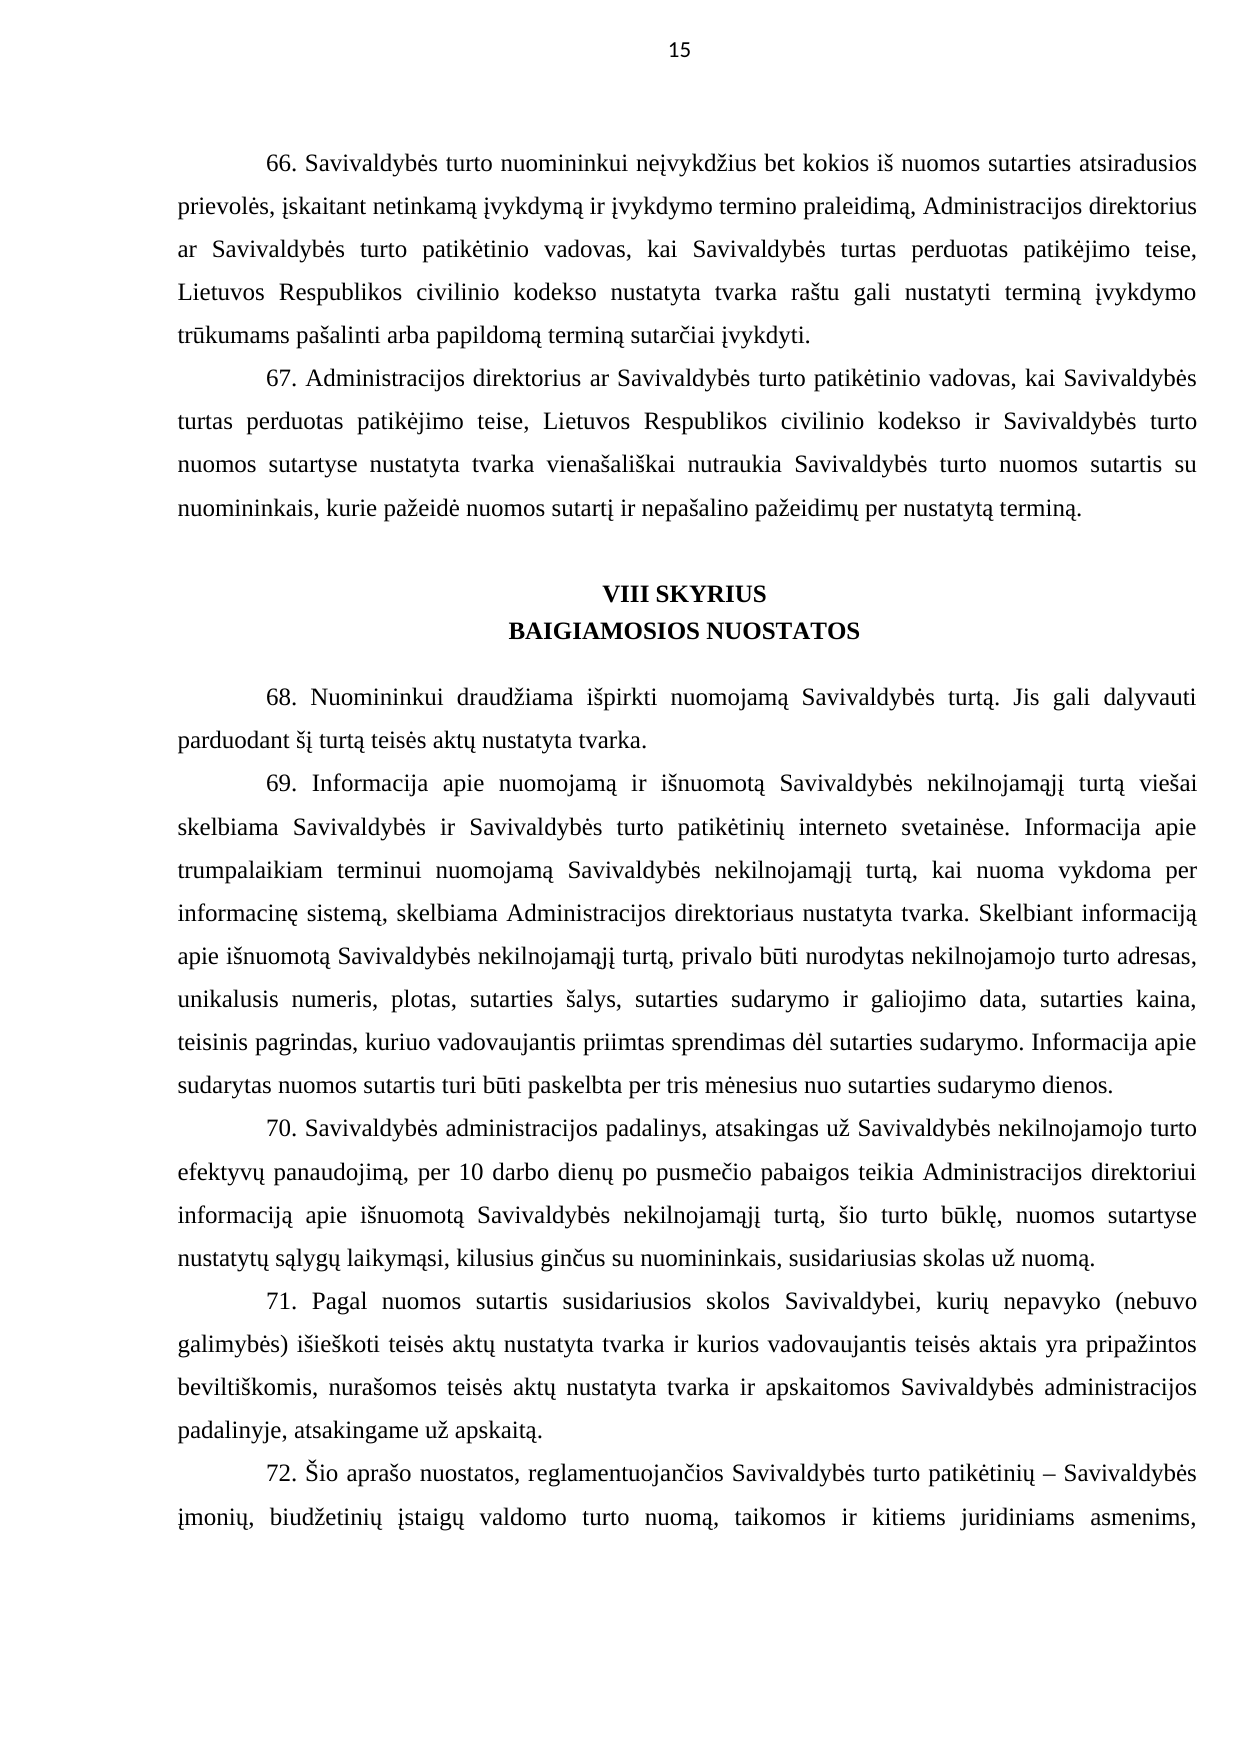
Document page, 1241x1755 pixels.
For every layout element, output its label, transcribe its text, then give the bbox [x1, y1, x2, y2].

text VIII SKYRIUS [177, 579, 1198, 608]
text 67. Administracijos direktorius ar Savivaldybės turto patikėtinio vadovas, kai Savivaldybės turtas perduotas patikėjimo teise, Lietuvos Respublikos civilinio kodekso ir Savivaldybės turto nuomos sutartyse nustatyta tvarka vienašališkai nutraukia Savivaldybės turto nuomos sutartis su nuomininkais, kurie pažeidė nuomos sutartį ir nepašalino pažeidimų per nustatytą terminą. [177, 363, 1198, 521]
text 72. Šio aprašo nuostatos, reglamentuojančios Savivaldybės turto patikėtinių – Savivaldybės įmonių, biudžetinių įstaigų valdomo turto nuomą, taikomos ir kitiems juridiniams asmenims, [177, 1458, 1198, 1530]
text 71. Pagal nuomos sutartis susidariusios skolos Savivaldybei, kurių nepavyko (nebuvo galimybės) išieškoti teisės aktų nustatyta tvarka ir kurios vadovaujantis teisės aktais yra pripažintos beviltiškomis, nurašomos teisės aktų nustatyta tvarka ir apskaitomos Savivaldybės administracijos padalinyje, atsakingame už apskaitą. [177, 1286, 1198, 1444]
text 66. Savivaldybės turto nuomininkui neįvykdžius bet kokios iš nuomos sutarties atsiradusios prievolės, įskaitant netinkamą įvykdymą ir įvykdymo termino praleidimą, Administracijos direktorius ar Savivaldybės turto patikėtinio vadovas, kai Savivaldybės turtas perduotas patikėjimo teise, Lietuvos Respublikos civilinio kodekso nustatyta tvarka raštu gali nustatyti terminą įvykdymo trūkumams pašalinti arba papildomą terminą sutarčiai įvykdyti. [177, 148, 1198, 349]
text 68. Nuomininkui draudžiama išpirkti nuomojamą Savivaldybės turtą. Jis gali dalyvauti parduodant šį turtą teisės aktų nustatyta tvarka. [177, 682, 1198, 754]
text BAIGIAMOSIOS NUOSTATOS [177, 616, 1198, 645]
text 69. Informacija apie nuomojamą ir išnuomotą Savivaldybės nekilnojamąjį turtą viešai skelbiama Savivaldybės ir Savivaldybės turto patikėtinių interneto svetainėse. Informacija apie trumpalaikiam terminui nuomojamą Savivaldybės nekilnojamąjį turtą, kai nuoma vykdoma per informacinę sistemą, skelbiama Administracijos direktoriaus nustatyta tvarka. Skelbiant informaciją apie išnuomotą Savivaldybės nekilnojamąjį turtą, privalo būti nurodytas nekilnojamojo turto adresas, unikalusis numeris, plotas, sutarties šalys, sutarties sudarymo ir galiojimo data, sutarties kaina, teisinis pagrindas, kuriuo vadovaujantis priimtas sprendimas dėl sutarties sudarymo. Informacija apie sudarytas nuomos sutartis turi būti paskelbta per tris mėnesius nuo sutarties sudarymo dienos. [177, 768, 1198, 1099]
text 70. Savivaldybės administracijos padalinys, atsakingas už Savivaldybės nekilnojamojo turto efektyvų panaudojimą, per 10 darbo dienų po pusmečio pabaigos teikia Administracijos direktoriui informaciją apie išnuomotą Savivaldybės nekilnojamąjį turtą, šio turto būklę, nuomos sutartyse nustatytų sąlygų laikymąsi, kilusius ginčus su nuomininkais, susidariusias skolas už nuomą. [177, 1113, 1198, 1272]
